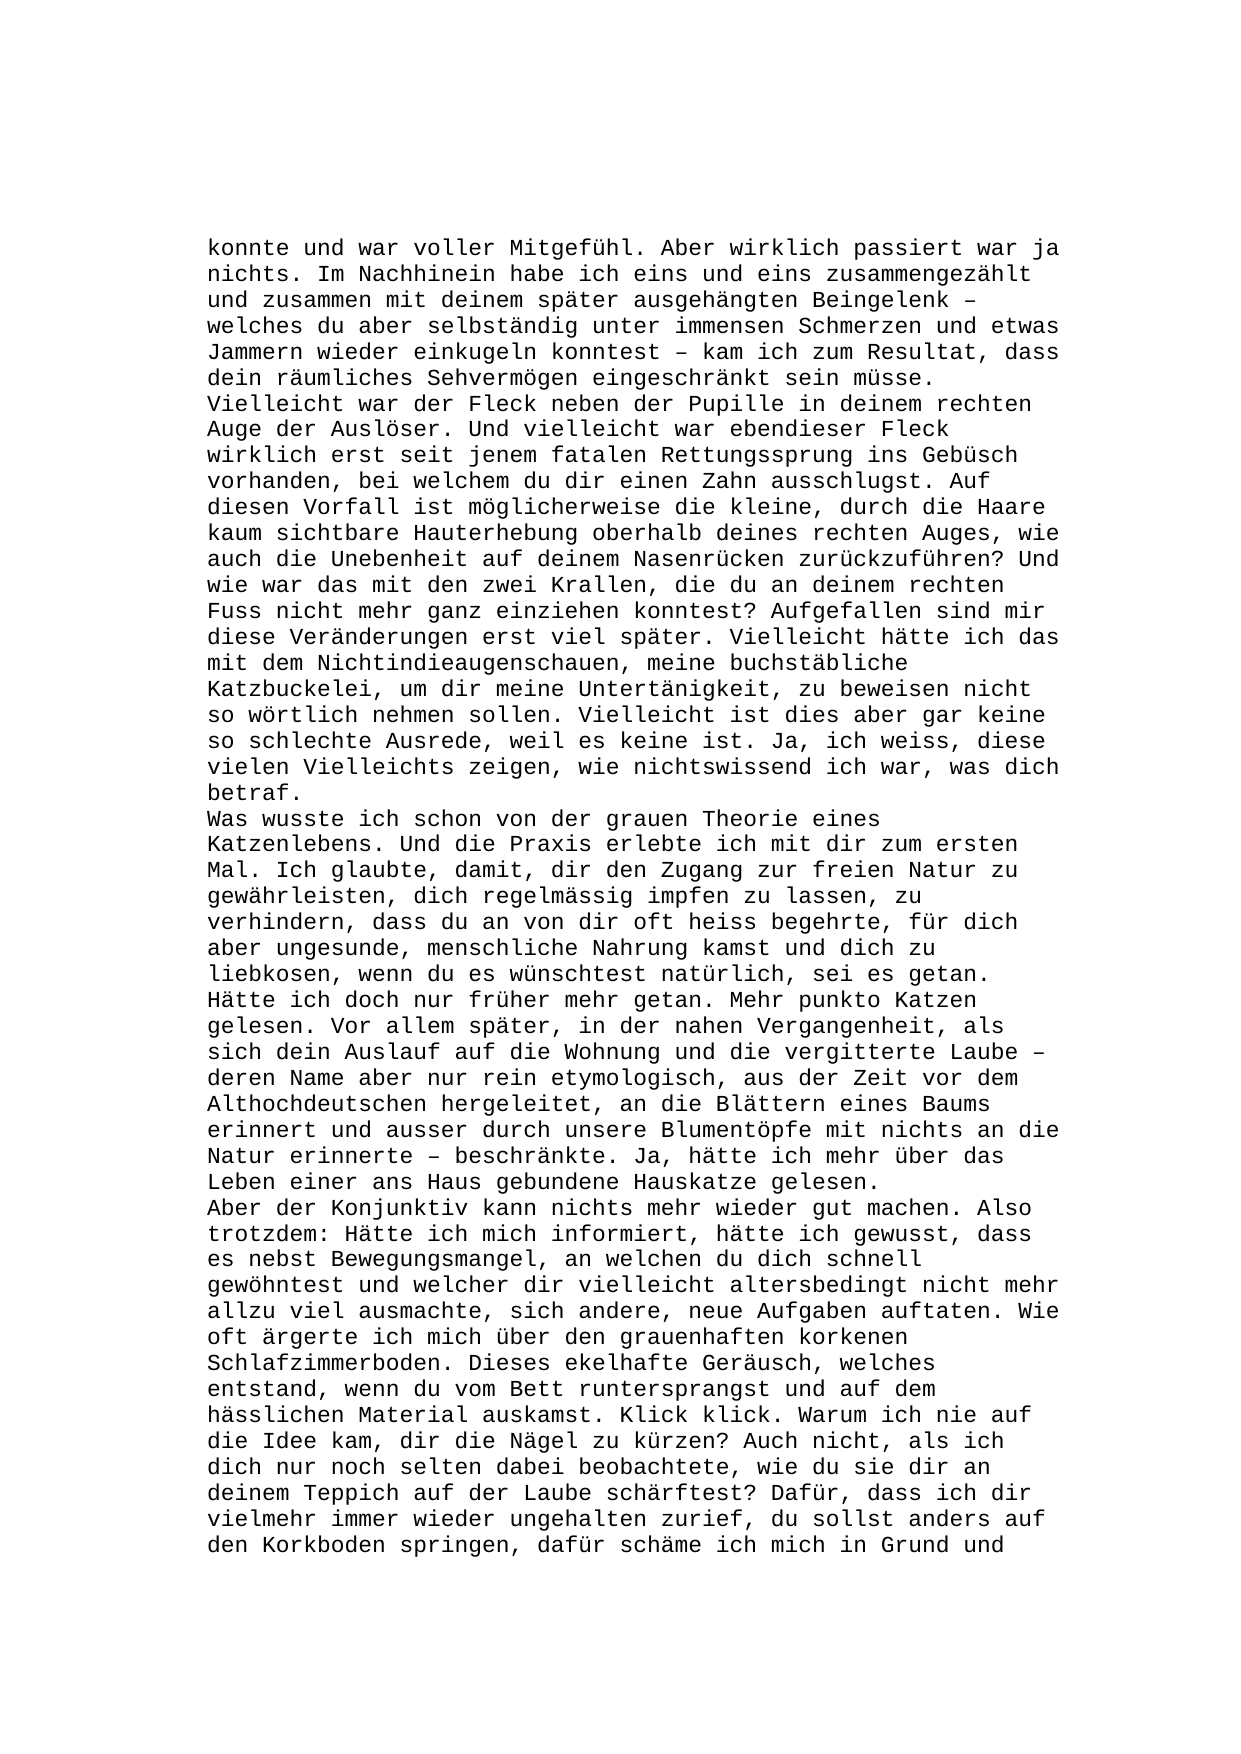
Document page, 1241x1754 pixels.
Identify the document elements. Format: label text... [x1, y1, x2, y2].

text konnte und war voller Mitgefühl. Aber wirklich passiert war ja nichts. Im Nachhinein habe ich eins und eins zusammengezählt und zusammen mit deinem später ausgehängten Beingelenk – welches du aber selbständig unter immensen Schmerzen und etwas Jammern wieder einkugeln konntest – kam ich zum Resultat, dass dein räumliches Sehvermögen eingeschränkt sein müsse. Vielleicht war der Fleck neben der Pupille in deinem rechten Auge der Auslöser. Und vielleicht war ebendieser Fleck wirklich erst seit jenem fatalen Rettungssprung ins Gebüsch vorhanden, bei welchem du dir einen Zahn ausschlugst. Auf diesen Vorfall ist möglicherweise die kleine, durch die Haare kaum sichtbare Hauterhebung oberhalb deines rechten Auges, wie auch die Unebenheit auf deinem Nasenrücken zurückzuführen? Und wie war das mit den zwei Krallen, die du an deinem rechten Fuss nicht mehr ganz einziehen konntest? Aufgefallen sind mir diese Veränderungen erst viel später. Vielleicht hätte ich das mit dem Nichtindieaugenschauen, meine buchstäbliche Katzbuckelei, um dir meine Untertänigkeit, zu beweisen nicht so wörtlich nehmen sollen. Vielleicht ist dies aber gar keine so schlechte Ausrede, weil es keine ist. Ja, ich weiss, diese vielen Vielleichts zeigen, wie nichtswissend ich war, was dich betraf. [207, 236, 1063, 807]
text Aber der Konjunktiv kann nichts mehr wieder gut machen. Also trotzdem: Hätte ich mich informiert, hätte ich gewusst, dass es nebst Bewegungsmangel, an welchen du dich schnell gewöhntest und welcher dir vielleicht altersbedingt nicht mehr allzu viel ausmachte, sich andere, neue Aufgaben auftaten. Wie oft ärgerte ich mich über den grauenhaften korkenen Schlafzimmerboden. Dieses ekelhafte Geräusch, welches entstand, wenn du vom Bett runtersprangst und auf dem hässlichen Material auskamst. Klick klick. Warum ich nie auf die Idee kam, dir die Nägel zu kürzen? Auch nicht, als ich dich nur noch selten dabei beobachtete, wie du sie dir an deinem Teppich auf der Laube schärftest? Dafür, dass ich dir vielmehr immer wieder ungehalten zurief, du sollst anders auf den Korkboden springen, dafür schäme ich mich in Grund und [207, 1196, 1063, 1559]
text Was wusste ich schon von der grauen Theorie eines Katzenlebens. Und die Praxis erlebte ich mit dir zum ersten Mal. Ich glaubte, damit, dir den Zugang zur freien Natur zu gewährleisten, dich regelmässig impfen zu lassen, zu verhindern, dass du an von dir oft heiss begehrte, für dich aber ungesunde, menschliche Nahrung kamst und dich zu liebkosen, wenn du es wünschtest natürlich, sei es getan. Hätte ich doch nur früher mehr getan. Mehr punkto Katzen gelesen. Vor allem später, in der nahen Vergangenheit, als sich dein Auslauf auf die Wohnung und die vergitterte Laube – deren Name aber nur rein etymologisch, aus der Zeit vor dem Althochdeutschen hergeleitet, an die Blättern eines Baums erinnert und ausser durch unsere Blumentöpfe mit nichts an die Natur erinnerte – beschränkte. Ja, hätte ich mehr über das Leben einer ans Haus gebundene Hauskatze gelesen. [207, 807, 1063, 1196]
